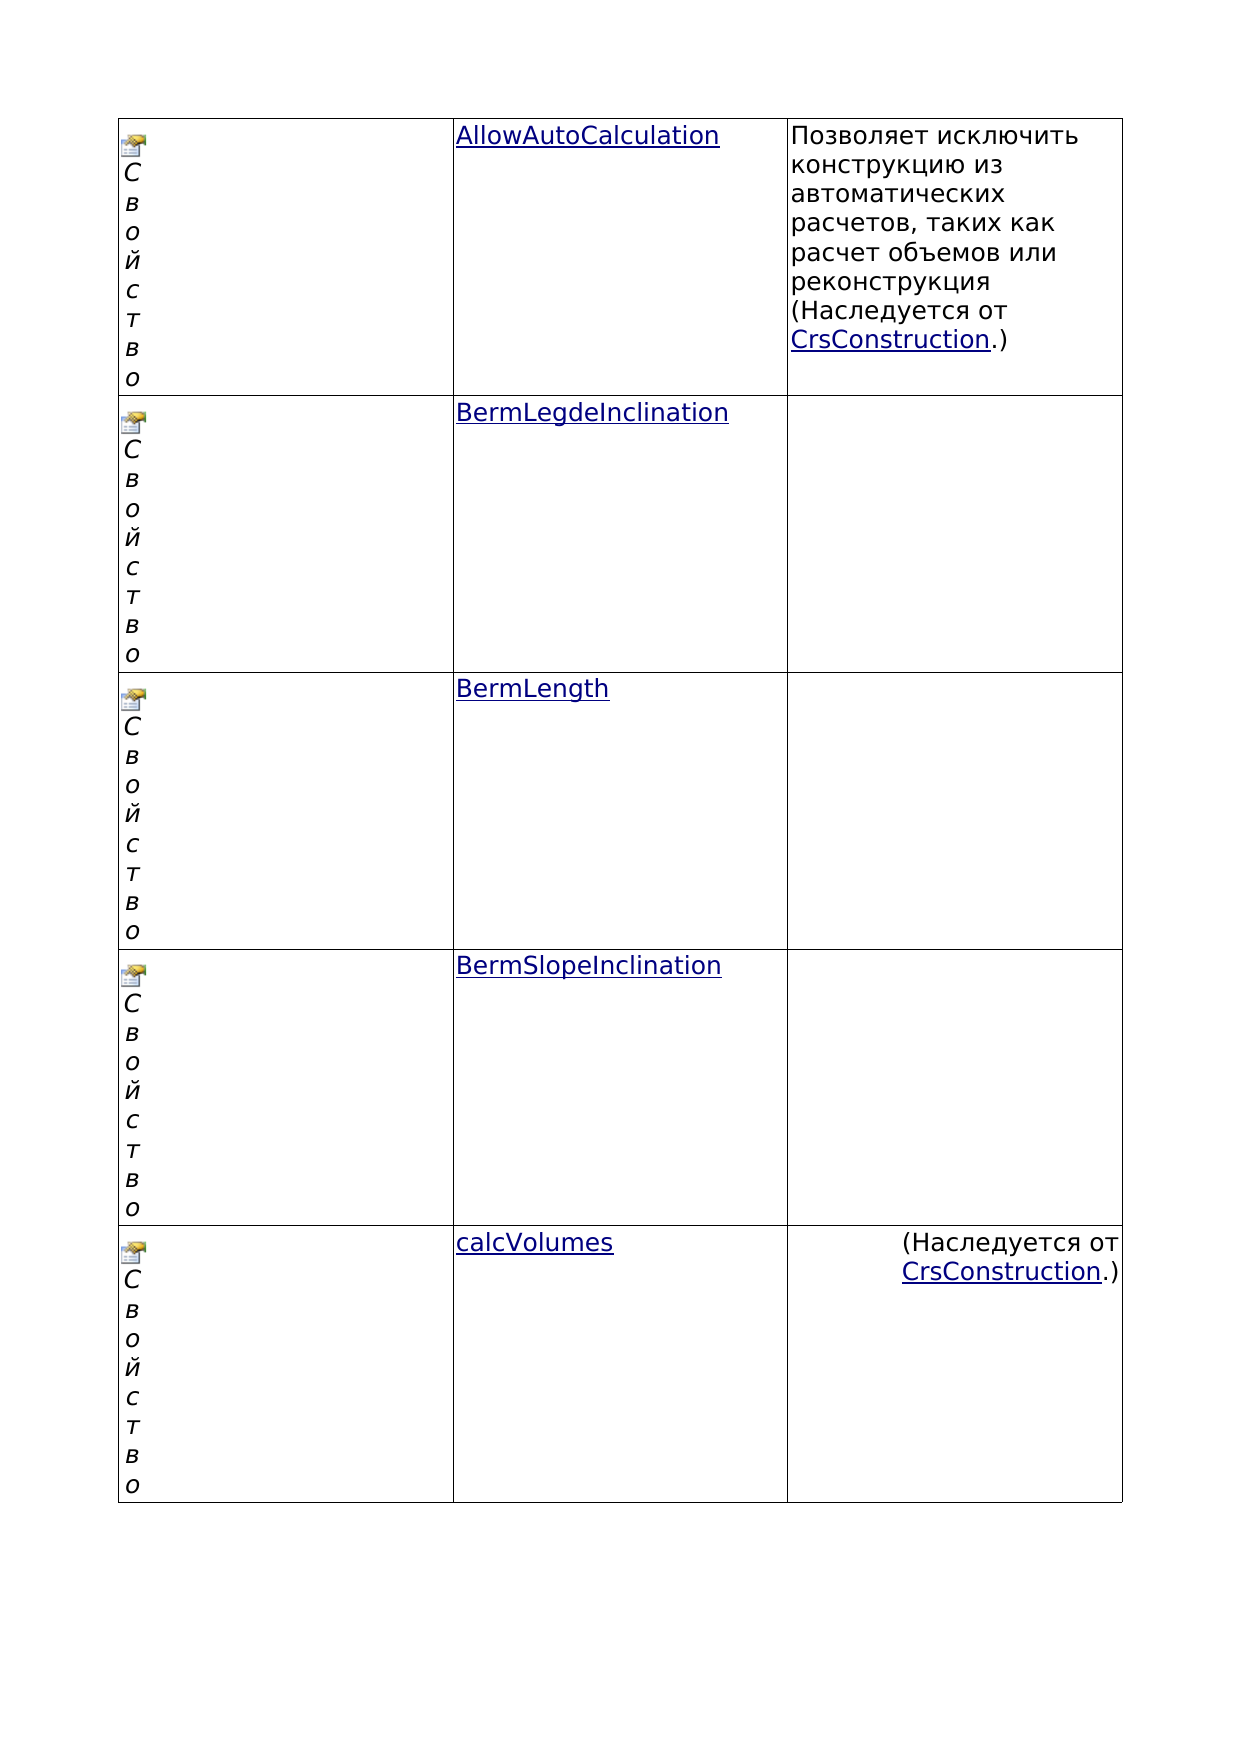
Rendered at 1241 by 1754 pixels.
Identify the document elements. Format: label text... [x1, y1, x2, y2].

table_cell Позволяет исключить конструкцию из автоматических расчетов, таких как расчет объемов или реконструкция (Наследуется от CrsConstruction.) [788, 119, 1122, 395]
table_cell [788, 673, 1122, 948]
picture [121, 963, 147, 989]
picture [121, 133, 147, 159]
table_cell calcVolumes [454, 1226, 787, 1502]
table_cell AllowAutoCalculation [454, 119, 787, 395]
table_cell [119, 119, 453, 395]
table_cell [119, 673, 453, 948]
table_cell BermSlopeInclination [454, 950, 787, 1225]
table_cell [788, 950, 1122, 1225]
table_cell [119, 396, 453, 672]
table_cell BermLegdeInclination [454, 396, 787, 672]
table_cell BermLength [454, 673, 787, 948]
table_cell [788, 396, 1122, 672]
picture [121, 1240, 147, 1266]
table_cell [119, 1226, 453, 1502]
table_cell (Наследуется от CrsConstruction.) [788, 1226, 1122, 1502]
picture [121, 687, 147, 713]
picture [121, 410, 147, 436]
table_cell [119, 950, 453, 1225]
